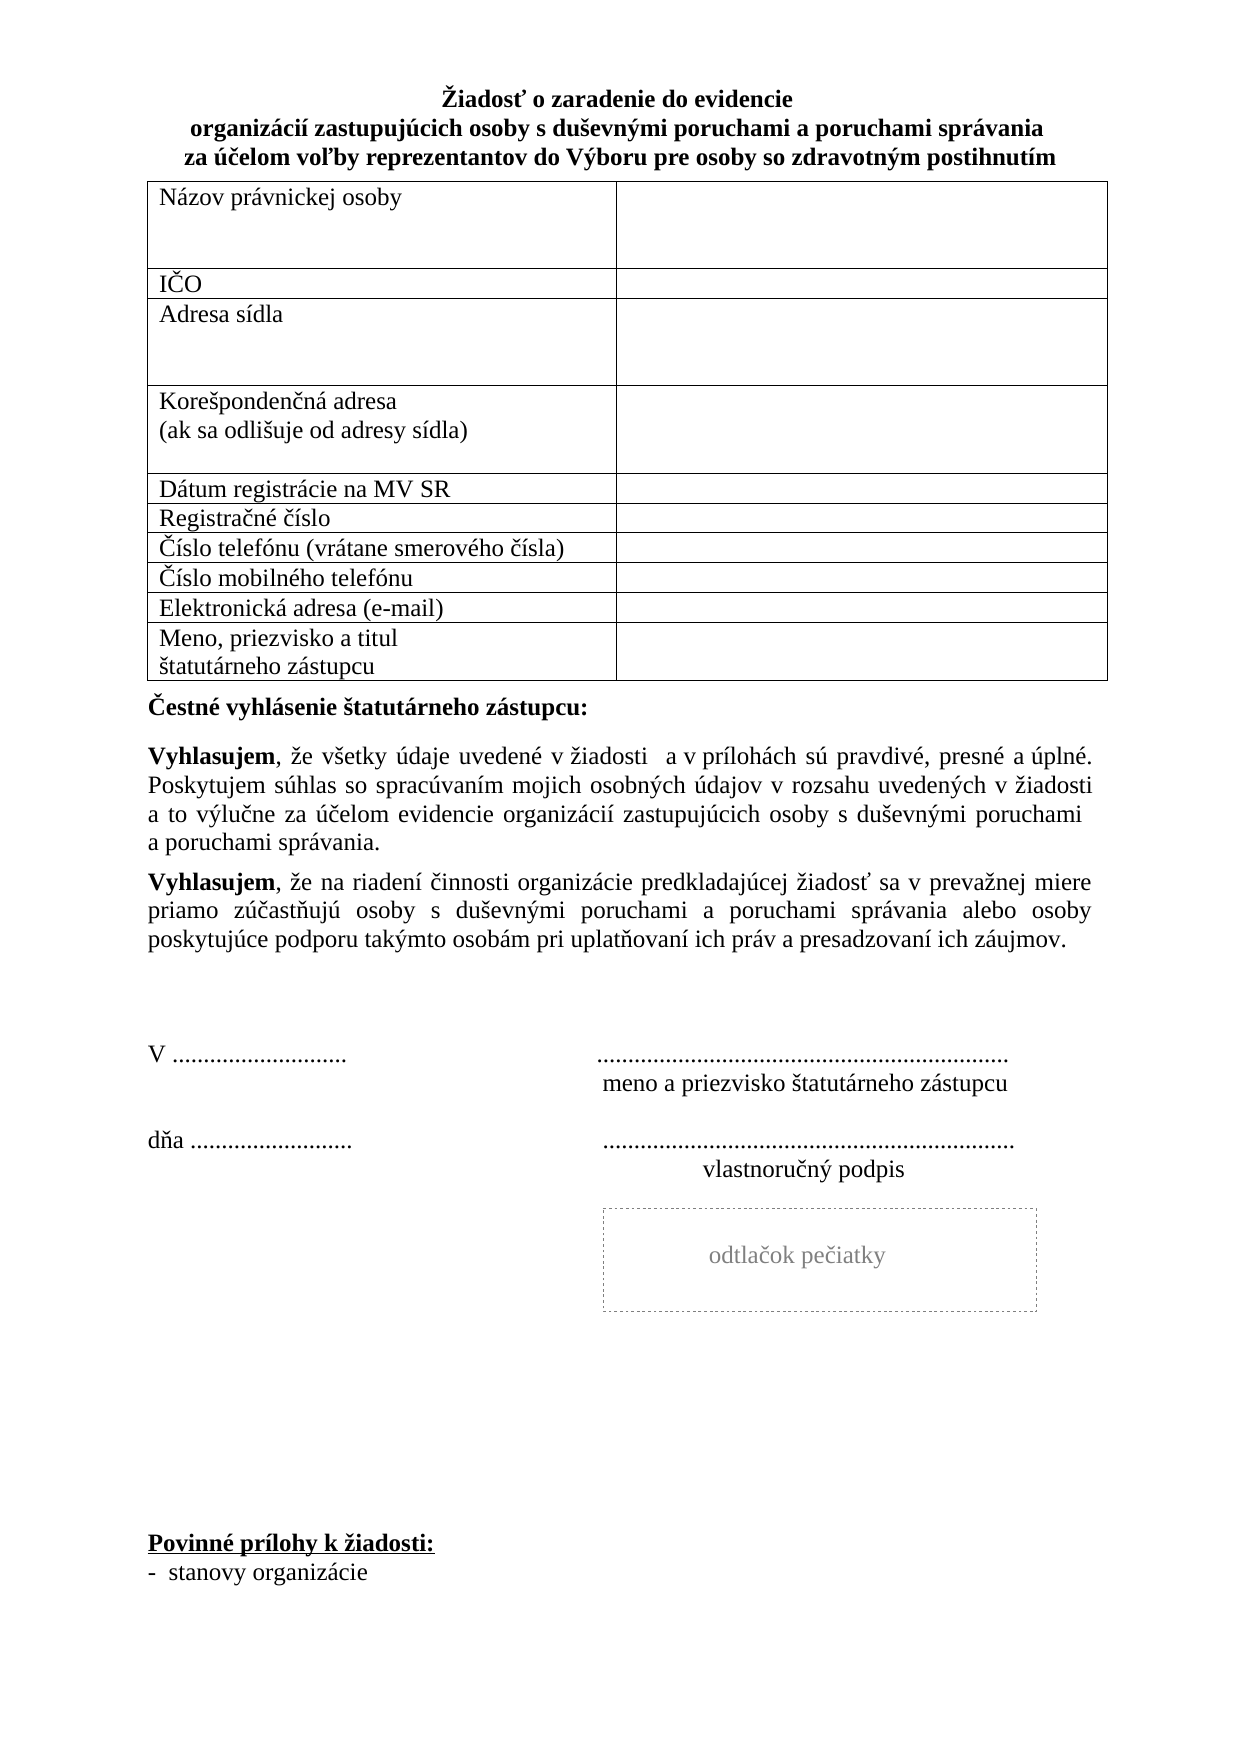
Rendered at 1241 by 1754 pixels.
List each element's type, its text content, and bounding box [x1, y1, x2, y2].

table_cell [617, 533, 1107, 562]
text Čestné vyhlásenie štatutárneho zástupcu: [148, 692, 1093, 720]
table_cell [617, 623, 1107, 680]
table_cell Registračné číslo [148, 504, 616, 532]
table_cell Číslo telefónu (vrátane smerového čísla) [148, 533, 616, 562]
table_cell [617, 563, 1107, 592]
table_cell Číslo mobilného telefónu [148, 563, 616, 592]
table_cell Adresa sídla [148, 299, 616, 385]
table_cell Korešpondenčná adresa (ak sa odlišuje od adresy sídla) [148, 386, 616, 473]
table_cell Elektronická adresa (e-mail) [148, 593, 616, 622]
text meno a priezvisko štatutárneho zástupcu [590, 1068, 1093, 1097]
text V ............................ .................................................................. [148, 1039, 1093, 1068]
text dňa .......................... .................................................................. vlastnoručný podpis [148, 1125, 1093, 1212]
table_cell [617, 474, 1107, 502]
table_cell [617, 504, 1107, 532]
table_cell [617, 269, 1107, 298]
text Žiadosť o zaradenie do evidencie organizácií zastupujúcich osoby s duševnými poruchami a poruchami správania za účelom voľby reprezentantov do Výboru pre osoby so zdravotným postihnutím [148, 84, 1093, 171]
table_header Názov právnickej osoby [148, 182, 616, 268]
text odtlačok pečiatky [148, 1240, 1093, 1269]
table_cell Meno, priezvisko a titul štatutárneho zástupcu [148, 623, 616, 680]
table_cell [617, 299, 1107, 385]
table_header [617, 182, 1107, 268]
text - stanovy organizácie [148, 1557, 1093, 1585]
text Vyhlasujem, že všetky údaje uvedené v žiadosti a v prílohách sú pravdivé, presné a úplné. Poskytujem súhlas so spracúvaním mojich osobných údajov v rozsahu uvedených v žiadosti a to výlučne za účelom evidencie organizácií zastupujúcich osoby s duševnými poruchami a poruchami správania. [148, 741, 1093, 856]
table_cell [617, 593, 1107, 622]
table_cell [617, 386, 1107, 473]
table_cell IČO [148, 269, 616, 298]
text Vyhlasujem, že na riadení činnosti organizácie predkladajúcej žiadosť sa v prevažnej miere priamo zúčastňujú osoby s duševnými poruchami a poruchami správania alebo osoby poskytujúce podporu takýmto osobám pri uplatňovaní ich práv a presadzovaní ich záujmov. [148, 867, 1093, 953]
text Povinné prílohy k žiadosti: [148, 1528, 1093, 1557]
table_cell Dátum registrácie na MV SR [148, 474, 616, 502]
